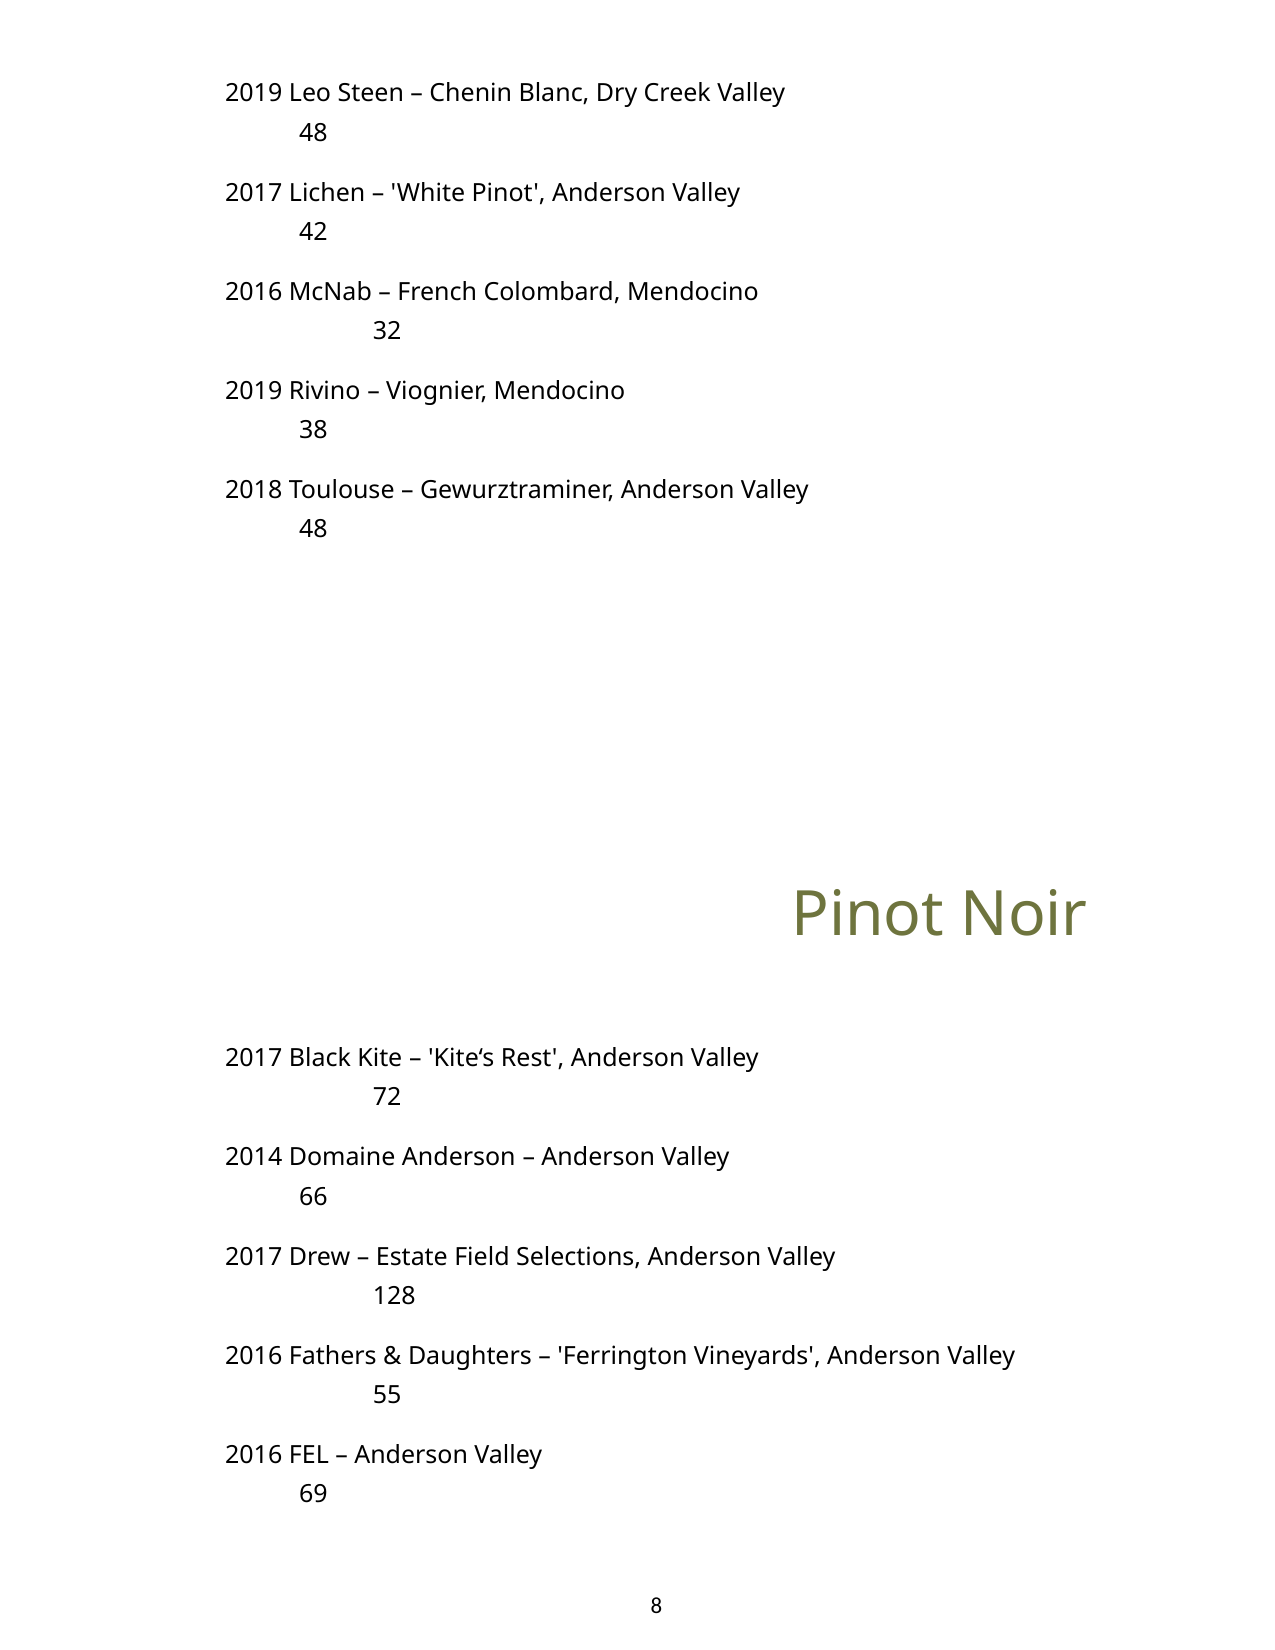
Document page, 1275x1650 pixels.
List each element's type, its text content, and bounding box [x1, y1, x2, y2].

text 2016 Fathers & Daughters – 'Ferrington Vineyards', Anderson Valley 55 [225, 1337, 1087, 1411]
text 2016 FEL – Anderson Valley 69 [225, 1436, 1087, 1510]
text 2019 Rivino – Viognier, Mendocino 38 [225, 372, 1087, 446]
text 2017 Black Kite – 'Kite‘s Rest', Anderson Valley 72 [225, 1040, 1087, 1113]
text 2018 Toulouse – Gewurztraminer, Anderson Valley 48 [225, 472, 1087, 545]
text 2017 Drew – Estate Field Selections, Anderson Valley 128 [225, 1238, 1087, 1311]
text 2017 Lichen – 'White Pinot', Anderson Valley 42 [225, 174, 1087, 247]
text 2014 Domaine Anderson – Anderson Valley 66 [225, 1139, 1087, 1212]
text 2019 Leo Steen – Chenin Blanc, Dry Creek Valley 48 [225, 75, 1087, 148]
text Pinot Noir [225, 868, 1087, 953]
text 2016 McNab – French Colombard, Mendocino 32 [225, 273, 1087, 347]
